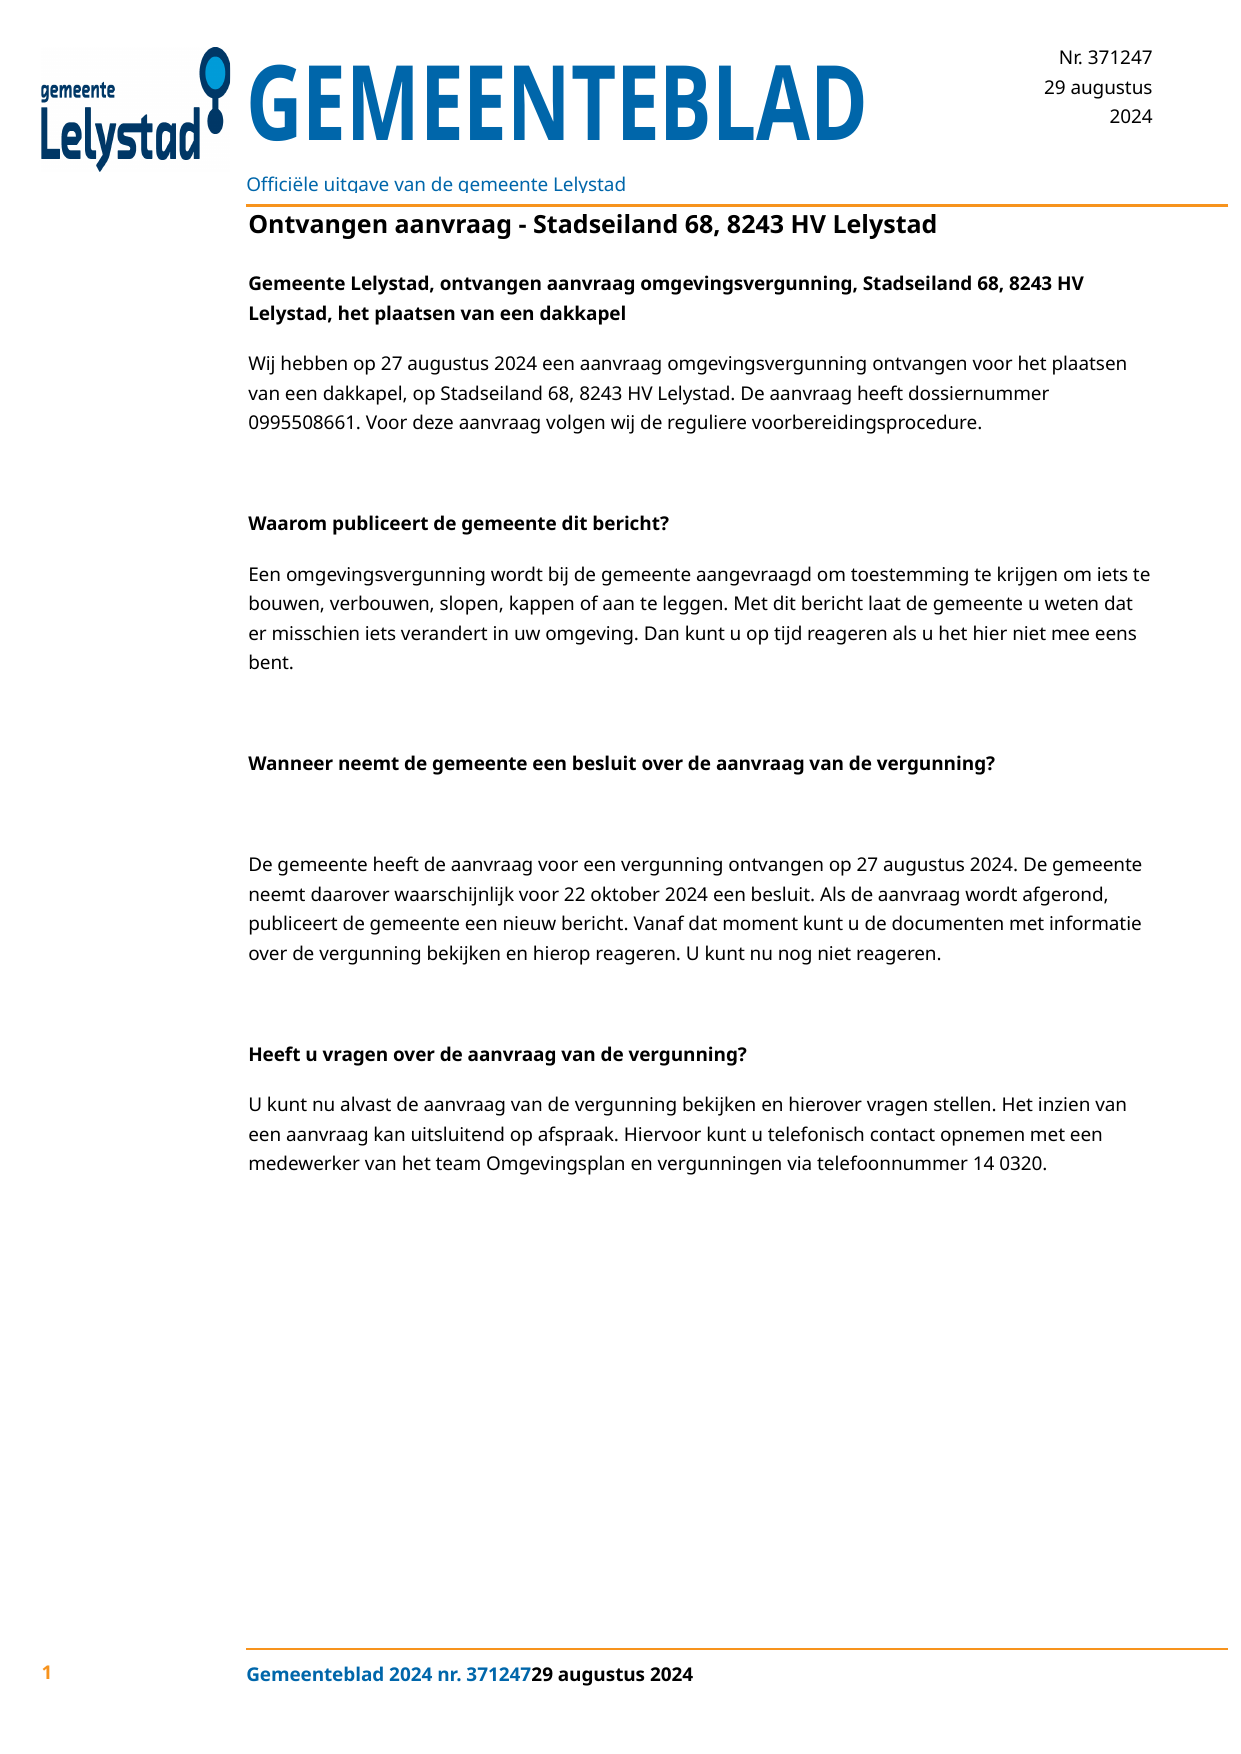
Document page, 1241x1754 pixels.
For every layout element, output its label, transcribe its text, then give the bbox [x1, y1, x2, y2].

text U kunt nu alvast de aanvraag van de vergunning bekijken en hierover vragen stellen. Het inzien van een aanvraag kan uitsluitend op afspraak. Hiervoor kunt u telefonisch contact opnemen met een medewerker van het team Omgevingsplan en vergunningen via telefoonnummer 14 0320. [248, 1091, 1152, 1176]
text Ontvangen aanvraag - Stadseiland 68, 8243 HV Lelystad [248, 207, 1152, 241]
text Wanneer neemt de gemeente een besluit over de aanvraag van de vergunning? [248, 750, 1152, 776]
text Gemeente Lelystad, ontvangen aanvraag omgevingsvergunning, Stadseiland 68, 8243 HV Lelystad, het plaatsen van een dakkapel [248, 270, 1152, 326]
text Een omgevingsvergunning wordt bij de gemeente aangevraagd om toestemming te krijgen om iets te bouwen, verbouwen, slopen, kappen of aan te leggen. Met dit bericht laat de gemeente u weten dat er misschien iets verandert in uw omgeving. Dan kunt u op tijd reageren als u het hier niet mee eens bent. [248, 561, 1152, 675]
picture [41, 47, 231, 172]
text Waarom publiceert de gemeente dit bericht? [248, 510, 1152, 536]
text De gemeente heeft de aanvraag voor een vergunning ontvangen op 27 augustus 2024. De gemeente neemt daarover waarschijnlijk voor 22 oktober 2024 een besluit. Als de aanvraag wordt afgerond, publiceert de gemeente een nieuw bericht. Vanaf dat moment kunt u de documenten met informatie over de vergunning bekijken en hierop reageren. U kunt nu nog niet reageren. [248, 851, 1152, 966]
text Wij hebben op 27 augustus 2024 een aanvraag omgevingsvergunning ontvangen voor het plaatsen van een dakkapel, op Stadseiland 68, 8243 HV Lelystad. De aanvraag heeft dossiernummer 0995508661. Voor deze aanvraag volgen wij de reguliere voorbereidingsprocedure. [248, 350, 1152, 435]
text Heeft u vragen over de aanvraag van de vergunning? [248, 1041, 1152, 1066]
